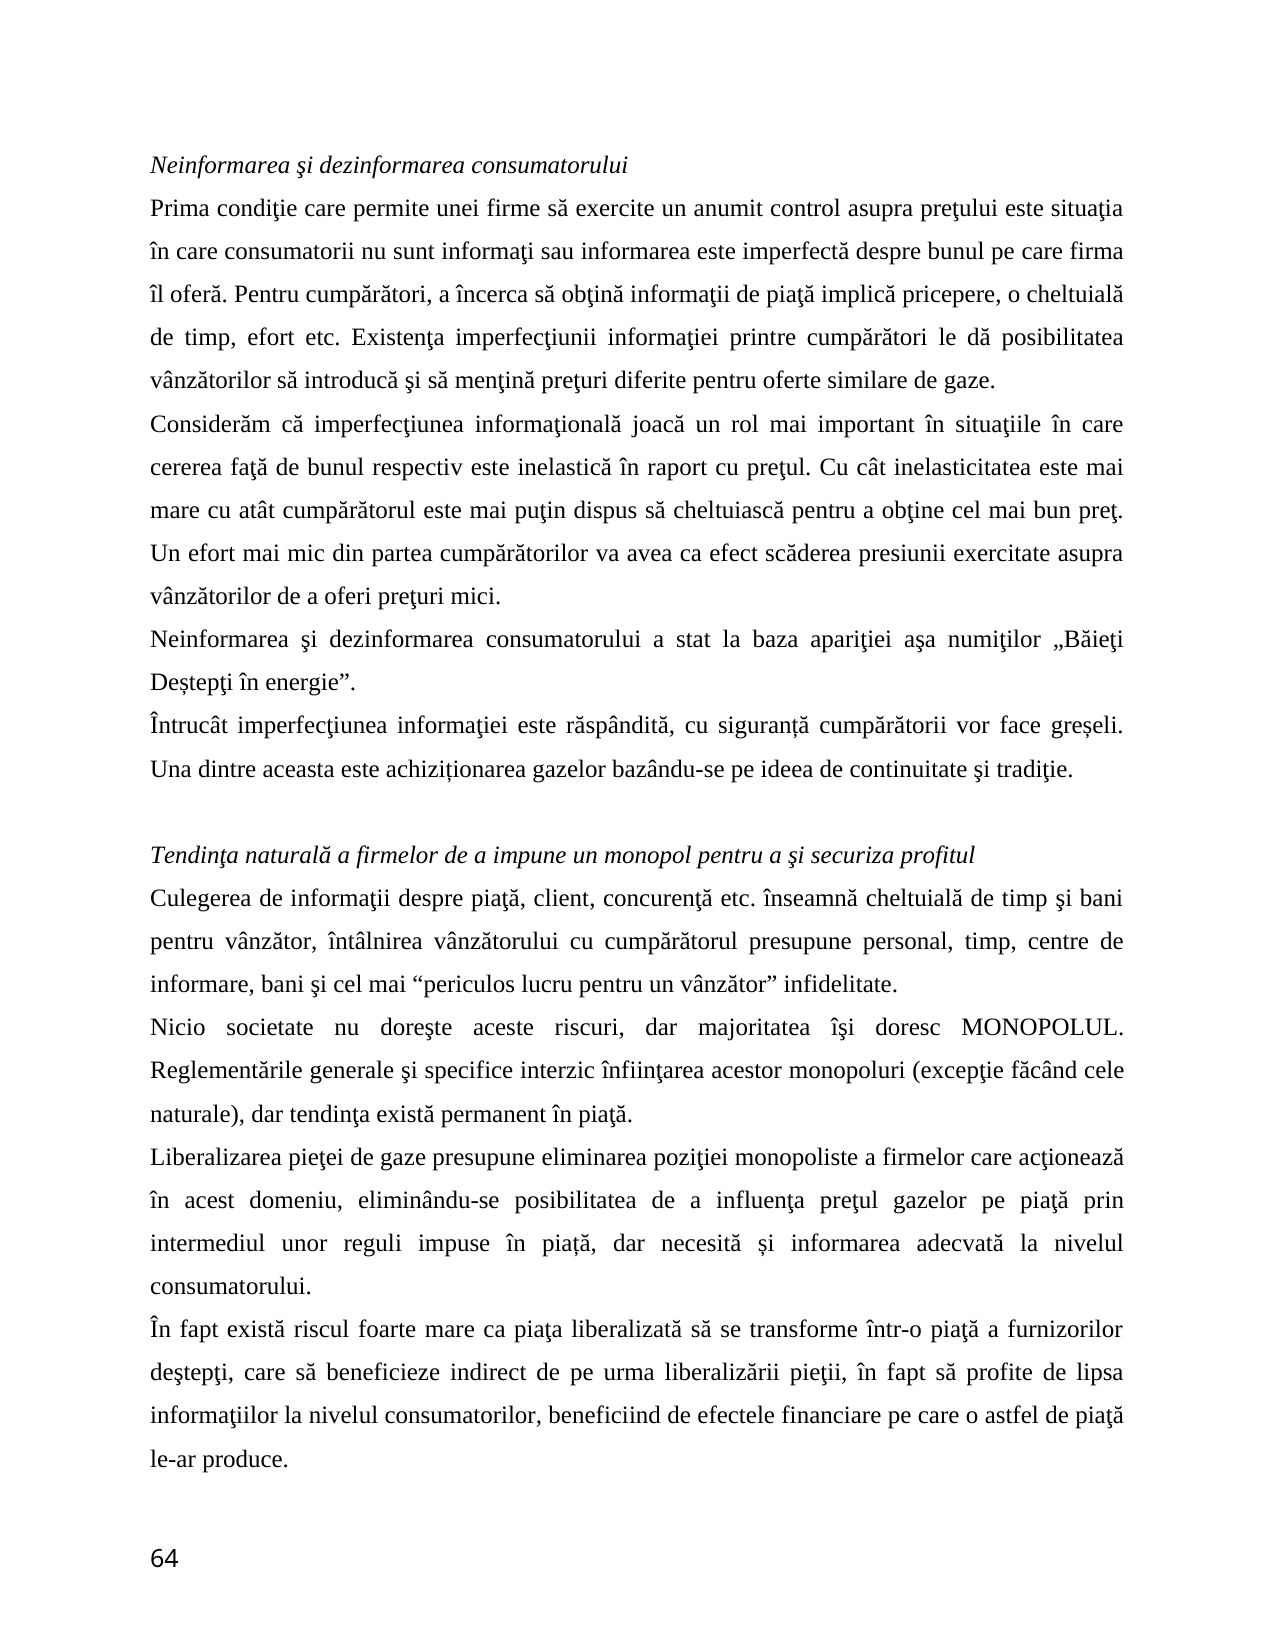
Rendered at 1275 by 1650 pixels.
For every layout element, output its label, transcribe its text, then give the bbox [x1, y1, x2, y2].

text Întrucât imperfecţiunea informaţiei este răspândită, cu siguranță cumpărătorii vor face greșeli. Una dintre aceasta este achiziționarea gazelor bazându-se pe ideea de continuitate şi tradiţie. [150, 711, 1125, 782]
text Liberalizarea pieţei de gaze presupune eliminarea poziţiei monopoliste a firmelor care acţionează în acest domeniu, eliminându-se posibilitatea de a influenţa preţul gazelor pe piaţă prin intermediul unor reguli impuse în piață, dar necesită și informarea adecvată la nivelul consumatorului. [150, 1142, 1125, 1300]
text Neinformarea şi dezinformarea consumatorului [150, 150, 1125, 179]
text Tendinţa naturală a firmelor de a impune un monopol pentru a şi securiza profitul [150, 840, 1125, 869]
text În fapt există riscul foarte mare ca piaţa liberalizată să se transforme într-o piaţă a furnizorilor deştepţi, care să beneficieze indirect de pe urma liberalizării pieţii, în fapt să profite de lipsa informaţiilor la nivelul consumatorilor, beneficiind de efectele financiare pe care o astfel de piaţă le-ar produce. [150, 1314, 1125, 1472]
text Nicio societate nu doreşte aceste riscuri, dar majoritatea îşi doresc MONOPOLUL. Reglementările generale şi specifice interzic înfiinţarea acestor monopoluri (excepţie făcând cele naturale), dar tendinţa există permanent în piaţă. [150, 1012, 1125, 1127]
text Considerăm că imperfecţiunea informaţională joacă un rol mai important în situaţiile în care cererea faţă de bunul respectiv este inelastică în raport cu preţul. Cu cât inelasticitatea este mai mare cu atât cumpărătorul este mai puţin dispus să cheltuiască pentru a obţine cel mai bun preţ. Un efort mai mic din partea cumpărătorilor va avea ca efect scăderea presiunii exercitate asupra vânzătorilor de a oferi preţuri mici. [150, 409, 1125, 610]
text Prima condiţie care permite unei firme să exercite un anumit control asupra preţului este situaţia în care consumatorii nu sunt informaţi sau informarea este imperfectă despre bunul pe care firma îl oferă. Pentru cumpărători, a încerca să obţină informaţii de piaţă implică pricepere, o cheltuială de timp, efort etc. Existenţa imperfecţiunii informaţiei printre cumpărători le dă posibilitatea vânzătorilor să introducă şi să menţină preţuri diferite pentru oferte similare de gaze. [150, 193, 1125, 394]
text Neinformarea şi dezinformarea consumatorului a stat la baza apariţiei aşa numiţilor „Băieţi Deștepţi în energie”. [150, 624, 1125, 696]
text Culegerea de informaţii despre piaţă, client, concurenţă etc. înseamnă cheltuială de timp şi bani pentru vânzător, întâlnirea vânzătorului cu cumpărătorul presupune personal, timp, centre de informare, bani şi cel mai “periculos lucru pentru un vânzător” infidelitate. [150, 883, 1125, 998]
